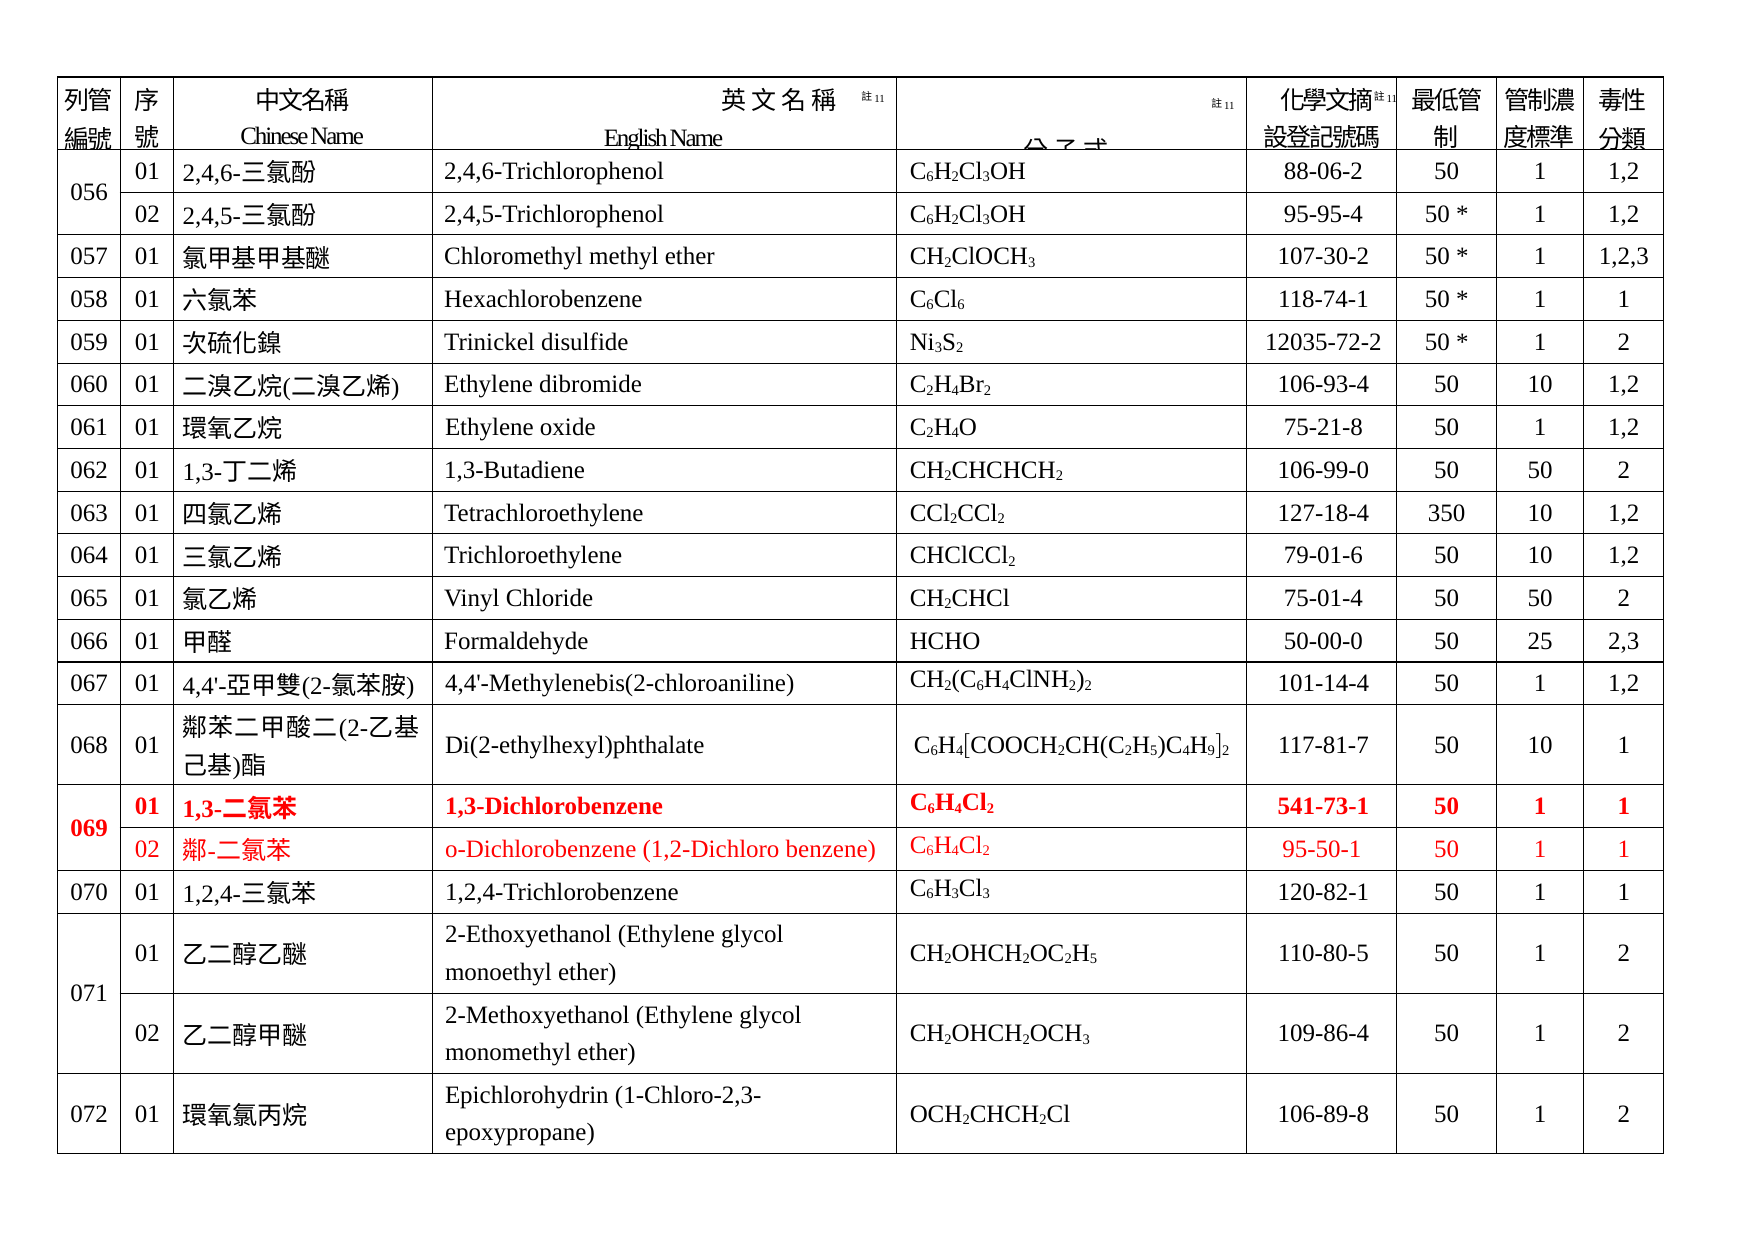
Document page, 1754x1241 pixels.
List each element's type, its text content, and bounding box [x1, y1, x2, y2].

table_cell 064 [58, 534, 120, 576]
table_cell Epichlorohydrin (1-Chloro-2,3-epoxypropane) [433, 1074, 896, 1153]
table_cell 065 [58, 577, 120, 619]
table_cell 10 [1497, 534, 1583, 576]
table_cell 01 [121, 449, 173, 491]
table_cell 50 [1397, 828, 1496, 870]
table_cell 062 [58, 449, 120, 491]
table_cell OCH2CHCH2Cl [897, 1074, 1246, 1153]
table_cell 1 [1497, 321, 1583, 362]
table_cell 1,2 [1584, 364, 1663, 405]
table_cell 350 [1397, 492, 1496, 533]
table_cell 氯乙烯 [174, 577, 432, 619]
table_cell 50 [1497, 449, 1583, 491]
table_cell 50 [1397, 914, 1496, 993]
table_cell [1664, 448, 1678, 491]
table_cell 50 [1397, 705, 1496, 784]
table_cell 1,3-Butadiene [433, 449, 896, 491]
table_cell 25 [1497, 620, 1583, 661]
table_cell [1664, 533, 1678, 576]
table_cell C2H4Br2 [897, 364, 1246, 405]
table_cell 1 [1497, 785, 1583, 827]
table_cell [1664, 870, 1678, 912]
table_cell 50 [1397, 871, 1496, 912]
table_cell [1664, 619, 1678, 661]
table_cell [1664, 704, 1678, 784]
table_cell 1 [1497, 663, 1583, 704]
table_cell [1664, 491, 1678, 533]
table_cell 1 [1584, 871, 1663, 912]
table_cell 50 [1397, 150, 1496, 192]
table_cell [1664, 320, 1678, 362]
table_cell 鄰-二氯苯 [174, 828, 432, 870]
table_cell 01 [121, 1074, 173, 1153]
table_cell 106-93-4 [1247, 364, 1396, 405]
table_cell 2 [1584, 321, 1663, 362]
table_cell C6H3Cl3 [897, 871, 1246, 912]
table_cell 118-74-1 [1247, 278, 1396, 320]
table_cell Ethylene oxide [433, 406, 896, 448]
table_header 毒性 分類 [1584, 78, 1663, 149]
table_cell 4,4'-Methylenebis(2-chloroaniline) [433, 663, 896, 704]
table_cell 10 [1497, 492, 1583, 533]
table_cell 061 [58, 406, 120, 448]
table_cell Trichloroethylene [433, 534, 896, 576]
table_cell 01 [121, 663, 173, 704]
table_cell 1,2,3 [1584, 235, 1663, 277]
table_cell 10 [1497, 705, 1583, 784]
table_cell 2 [1584, 914, 1663, 993]
table_header 列管 編號No [58, 78, 120, 149]
table_cell 1 [1584, 278, 1663, 320]
table_cell 058 [58, 278, 120, 320]
table_cell 10 [1497, 364, 1583, 405]
table_cell 50 [1397, 620, 1496, 661]
table_cell 1,2 [1584, 492, 1663, 533]
table_cell 106-99-0 [1247, 449, 1396, 491]
table_cell 50 [1397, 449, 1496, 491]
table_cell 068 [58, 705, 120, 784]
table_cell 01 [121, 577, 173, 619]
table_cell 79-01-6 [1247, 534, 1396, 576]
table_cell 88-06-2 [1247, 150, 1396, 192]
table_cell 01 [121, 871, 173, 912]
table_cell HCHO [897, 620, 1246, 661]
table_cell 01 [121, 534, 173, 576]
table_cell 次硫化鎳 [174, 321, 432, 362]
table_cell 02 [121, 994, 173, 1073]
table_cell C2H4O [897, 406, 1246, 448]
table_header 中文名稱 Chinese Name [174, 78, 432, 149]
table_cell 1 [1497, 828, 1583, 870]
table_cell 01 [121, 406, 173, 448]
table_cell C6H4Cl2 [897, 828, 1246, 870]
table_cell [1664, 234, 1678, 277]
table_cell o-Dichlorobenzene (1,2-Dichloro benzene) [433, 828, 896, 870]
table_cell 二溴乙烷(二溴乙烯) [174, 364, 432, 405]
table_cell 1 [1497, 914, 1583, 993]
table_cell 50 [1397, 534, 1496, 576]
table_header 管制濃度標準 w/w % [1497, 78, 1583, 149]
table_cell [1664, 993, 1678, 1073]
table_cell [1664, 277, 1678, 320]
table_cell Tetrachloroethylene [433, 492, 896, 533]
table_cell 02 [121, 193, 173, 234]
table_cell 1,2 [1584, 193, 1663, 234]
table_cell 109-86-4 [1247, 994, 1396, 1073]
table_cell 060 [58, 364, 120, 405]
table_cell [1664, 363, 1678, 405]
table_cell 1,2 [1584, 150, 1663, 192]
table_cell C6H2Cl3OH [897, 150, 1246, 192]
table_cell 2 [1584, 449, 1663, 491]
table_cell 50 * [1397, 235, 1496, 277]
table_cell 01 [121, 492, 173, 533]
table_cell 50 * [1397, 193, 1496, 234]
table_cell [1664, 405, 1678, 448]
table_cell [1664, 827, 1678, 870]
table_cell 環氧乙烷 [174, 406, 432, 448]
table_cell [1664, 192, 1678, 234]
table_cell 1 [1497, 871, 1583, 912]
table_cell 101-14-4 [1247, 663, 1396, 704]
table_cell 75-01-4 [1247, 577, 1396, 619]
table_cell 1 [1497, 193, 1583, 234]
table_cell 069 [58, 785, 120, 870]
table_cell 50 [1397, 364, 1496, 405]
table_cell CH2(C6H4ClNH2)2 [897, 663, 1246, 704]
table_cell 01 [121, 705, 173, 784]
table_cell 50 * [1397, 278, 1496, 320]
table_cell CH2OHCH2OC2H5 [897, 914, 1246, 993]
table_cell 01 [121, 150, 173, 192]
table_cell 環氧氯丙烷 [174, 1074, 432, 1153]
table_cell 1,2 [1584, 406, 1663, 448]
table_cell CH2ClOCH3 [897, 235, 1246, 277]
table_cell 01 [121, 785, 173, 827]
table_cell 107-30-2 [1247, 235, 1396, 277]
table_cell 1,2 [1584, 534, 1663, 576]
table_cell 乙二醇乙醚 [174, 914, 432, 993]
table_cell 070 [58, 871, 120, 912]
table_cell 氯甲基甲基醚 [174, 235, 432, 277]
table_header 化學文摘註11 設登記號碼 CAS. Number [1247, 78, 1396, 149]
table_cell C6H2Cl3OH [897, 193, 1246, 234]
table_cell 4,4'-亞甲雙(2-氯苯胺) [174, 663, 432, 704]
table_cell 鄰苯二甲酸二(2-乙基己基)酯 [174, 705, 432, 784]
table_cell 50 [1397, 785, 1496, 827]
table_header [1664, 76, 1678, 111]
table_cell 1 [1497, 406, 1583, 448]
table_cell 01 [121, 321, 173, 362]
table_cell 110-80-5 [1247, 914, 1396, 993]
table_cell 01 [121, 235, 173, 277]
table_cell 1,3-Dichlorobenzene [433, 785, 896, 827]
table_cell 2 [1584, 1074, 1663, 1153]
table_cell 063 [58, 492, 120, 533]
table_cell 2,4,6-Trichlorophenol [433, 150, 896, 192]
table_cell Ethylene dibromide [433, 364, 896, 405]
table_cell 1,2 [1584, 663, 1663, 704]
table_cell 117-81-7 [1247, 705, 1396, 784]
table_cell 50 * [1397, 321, 1496, 362]
table_cell 066 [58, 620, 120, 661]
table_cell CH2CHCHCH2 [897, 449, 1246, 491]
table_header 序號 [121, 78, 173, 149]
table_cell [1664, 111, 1678, 149]
table_cell CHClCCl2 [897, 534, 1246, 576]
table_cell [1664, 784, 1678, 827]
table_header 註11 分 子 式 [897, 78, 1246, 149]
table_cell 056 [58, 150, 120, 234]
table_cell 六氯苯 [174, 278, 432, 320]
table_cell 50 [1397, 577, 1496, 619]
table_cell 1 [1584, 785, 1663, 827]
table_cell 50 [1397, 994, 1496, 1073]
table_cell 四氯乙烯 [174, 492, 432, 533]
table_cell 1,3-二氯苯 [174, 785, 432, 827]
table_cell 50 [1397, 406, 1496, 448]
table_cell 50-00-0 [1247, 620, 1396, 661]
table_cell C6Cl6 [897, 278, 1246, 320]
table_cell 01 [121, 620, 173, 661]
table_cell 2,4,5-三氯酚 [174, 193, 432, 234]
table_cell 067 [58, 663, 120, 704]
table_cell 2-Methoxyethanol (Ethylene glycol monomethyl ether) [433, 994, 896, 1073]
table_cell 1 [1584, 828, 1663, 870]
table_cell 95-50-1 [1247, 828, 1396, 870]
table_cell 072 [58, 1074, 120, 1153]
table_cell 127-18-4 [1247, 492, 1396, 533]
table_cell 1 [1497, 235, 1583, 277]
table_cell 12035-72-2 [1247, 321, 1396, 362]
table_cell Di(2-ethylhexyl)phthalate [433, 705, 896, 784]
table_cell 057 [58, 235, 120, 277]
table_cell 01 [121, 914, 173, 993]
table_cell Trinickel disulfide [433, 321, 896, 362]
table_cell C6H4Cl2 [897, 785, 1246, 827]
table_cell 75-21-8 [1247, 406, 1396, 448]
table_cell 1,2,4-三氯苯 [174, 871, 432, 912]
table_header 最低管制 限量 （公斤） [1397, 78, 1496, 149]
table_cell 1 [1497, 278, 1583, 320]
table_cell 106-89-8 [1247, 1074, 1396, 1153]
table_cell 1 [1497, 1074, 1583, 1153]
table_cell 1,3-丁二烯 [174, 449, 432, 491]
table_cell Ni3S2 [897, 321, 1246, 362]
table_cell [1664, 1073, 1678, 1153]
table_cell CH2OHCH2OCH3 [897, 994, 1246, 1073]
table_cell 2,4,6-三氯酚 [174, 150, 432, 192]
table_cell 2,3 [1584, 620, 1663, 661]
table_cell [1664, 661, 1678, 704]
table_cell 2,4,5-Trichlorophenol [433, 193, 896, 234]
table_cell 120-82-1 [1247, 871, 1396, 912]
table_cell 95-95-4 [1247, 193, 1396, 234]
table_cell 2 [1584, 577, 1663, 619]
table_cell 50 [1397, 1074, 1496, 1153]
table_cell Hexachlorobenzene [433, 278, 896, 320]
table_cell 1 [1497, 994, 1583, 1073]
table_cell 01 [121, 278, 173, 320]
table_cell [1664, 913, 1678, 993]
table_cell 01 [121, 364, 173, 405]
table_cell Chloromethyl methyl ether [433, 235, 896, 277]
table_cell Formaldehyde [433, 620, 896, 661]
table_cell C6H4[COOCH2CH(C2H5)C4H9]2 [897, 705, 1246, 784]
table_cell 541-73-1 [1247, 785, 1396, 827]
table_cell 50 [1397, 663, 1496, 704]
table_header 英 文 名 稱 註11 English Name [433, 78, 896, 149]
table_cell 071 [58, 914, 120, 1073]
table_cell 02 [121, 828, 173, 870]
table_cell 059 [58, 321, 120, 362]
table_cell CH2CHCl [897, 577, 1246, 619]
table_cell [1664, 576, 1678, 619]
table_cell 甲醛 [174, 620, 432, 661]
table_cell 1 [1584, 705, 1663, 784]
table_cell Vinyl Chloride [433, 577, 896, 619]
table_cell [1664, 149, 1678, 192]
table_cell 50 [1497, 577, 1583, 619]
table_cell CCl2CCl2 [897, 492, 1246, 533]
table_cell 2 [1584, 994, 1663, 1073]
table_cell 1,2,4-Trichlorobenzene [433, 871, 896, 912]
table_cell 乙二醇甲醚 [174, 994, 432, 1073]
table_cell 2-Ethoxyethanol (Ethylene glycol monoethyl ether) [433, 914, 896, 993]
table_cell 1 [1497, 150, 1583, 192]
table_cell 三氯乙烯 [174, 534, 432, 576]
